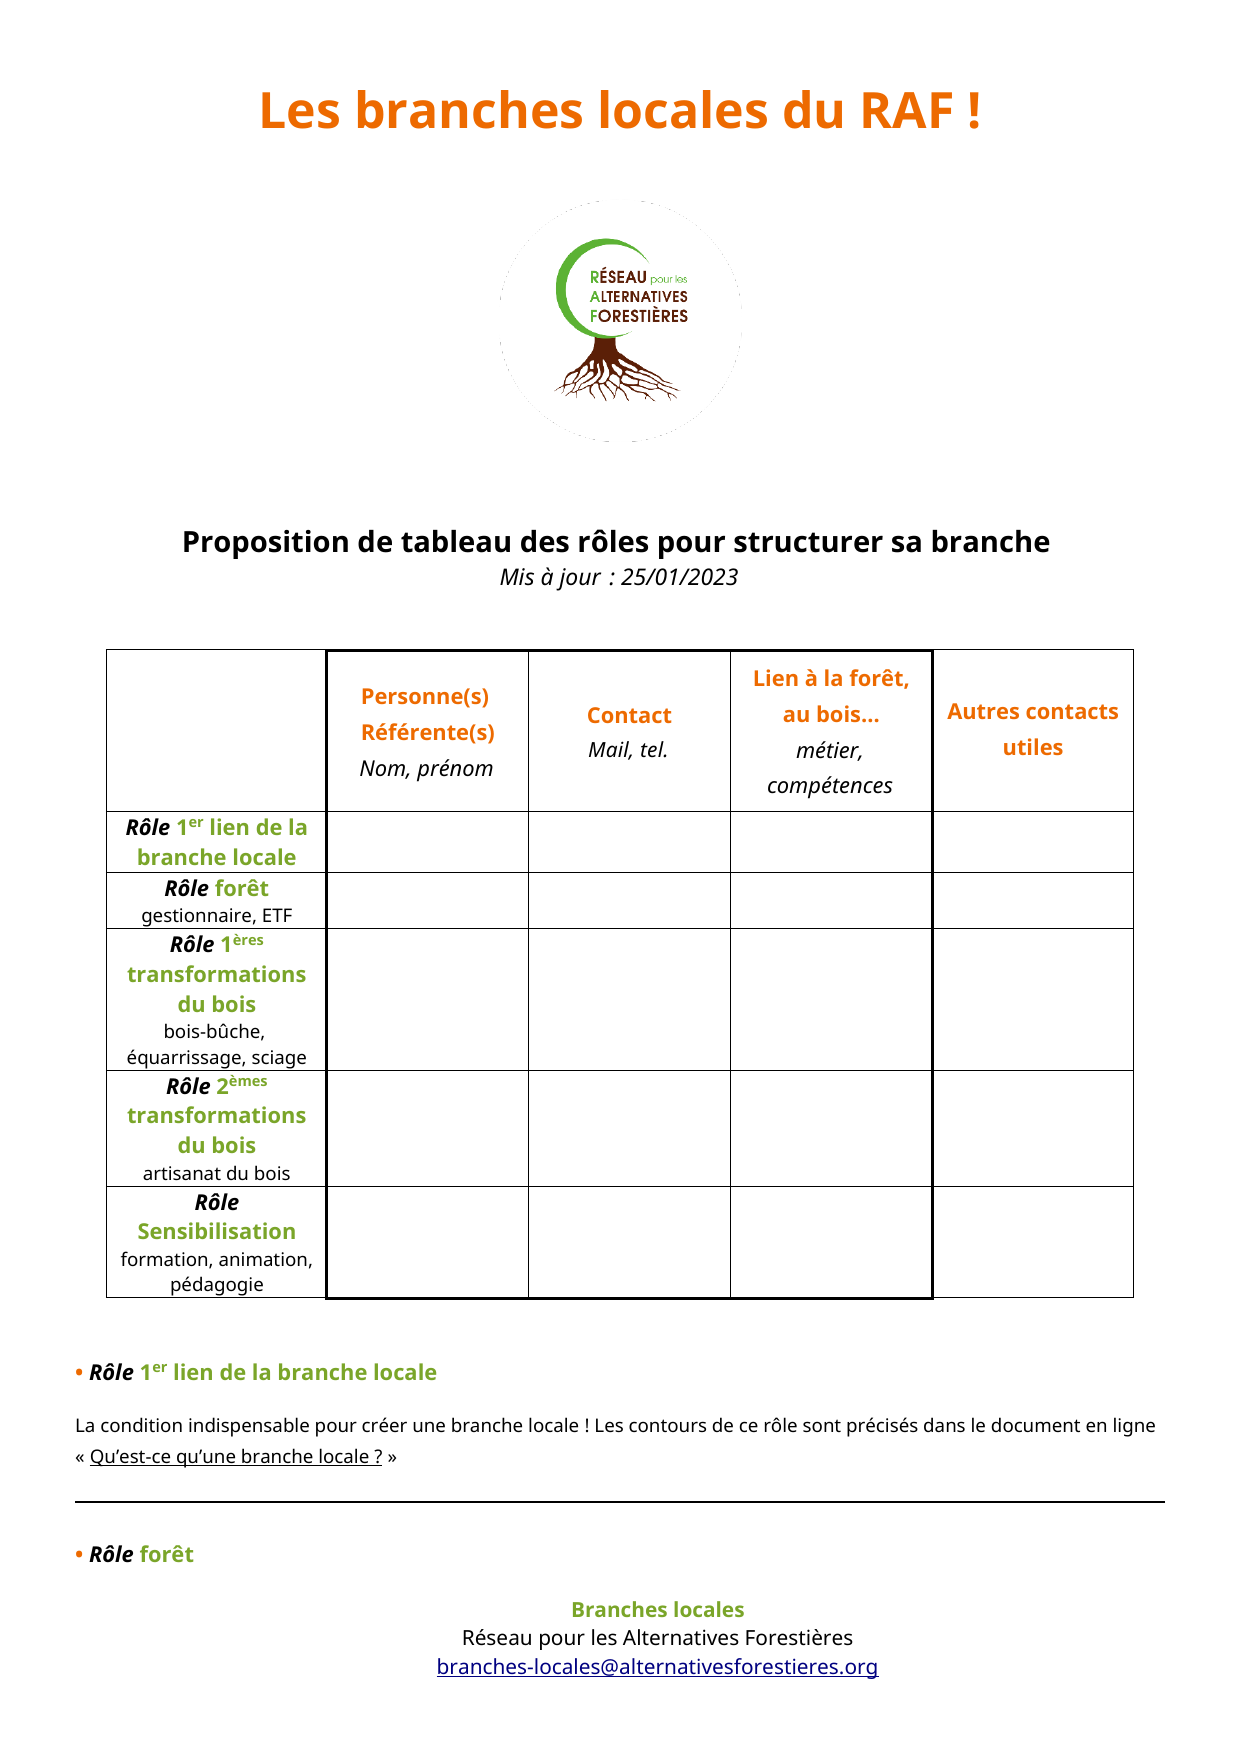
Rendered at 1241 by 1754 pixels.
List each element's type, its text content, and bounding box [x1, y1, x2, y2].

table_cell [731, 929, 931, 1069]
table_cell Rôle 1er lien de la branche locale [107, 812, 325, 872]
table_cell [731, 812, 931, 872]
table_cell [529, 1187, 730, 1297]
table_cell [328, 1071, 528, 1186]
table_header Personne(s) Référente(s) Nom, prénom [328, 652, 528, 811]
table_cell [934, 1071, 1133, 1186]
table_cell [529, 873, 730, 928]
text Proposition de tableau des rôles pour structurer sa branche [75, 521, 1165, 561]
table_cell [934, 1187, 1133, 1297]
table_cell [731, 873, 931, 928]
text Mis à jour : 25/01/2023 [75, 561, 1165, 592]
table_cell Rôle 2èmes transformations du bois artisanat du bois [107, 1071, 325, 1186]
table_cell Rôle Sensibilisation formation, animation, pédagogie [107, 1187, 325, 1297]
table_header Lien à la forêt, au bois… métier, compétences [731, 652, 931, 811]
table_cell Rôle forêt gestionnaire, ETF [107, 873, 325, 928]
table_cell [328, 929, 528, 1069]
table_cell [934, 929, 1133, 1069]
table_cell [731, 1187, 931, 1297]
table_cell [934, 873, 1133, 928]
text • Rôle 1er lien de la branche locale [75, 1357, 1165, 1387]
table_cell [328, 1187, 528, 1297]
text Les branches locales du RAF ! [75, 75, 1165, 143]
table_cell [934, 812, 1133, 872]
text La condition indispensable pour créer une branche locale ! Les contours de ce rôle sont précisés dans le document en ligne « Qu’est-ce qu’une branche locale ? » [75, 1412, 1165, 1469]
table_header Contact Mail, tel. [529, 652, 730, 811]
table_cell [731, 1071, 931, 1186]
table_cell [529, 1071, 730, 1186]
table_cell [529, 812, 730, 872]
table_cell [529, 929, 730, 1069]
text • Rôle forêt [75, 1539, 1165, 1568]
table_header [107, 650, 325, 811]
table_cell Rôle 1ères transformations du bois bois-bûche, équarrissage, sciage [107, 929, 325, 1069]
table_cell [328, 873, 528, 928]
table_header Autres contacts utiles [934, 650, 1133, 811]
table_cell [328, 812, 528, 872]
